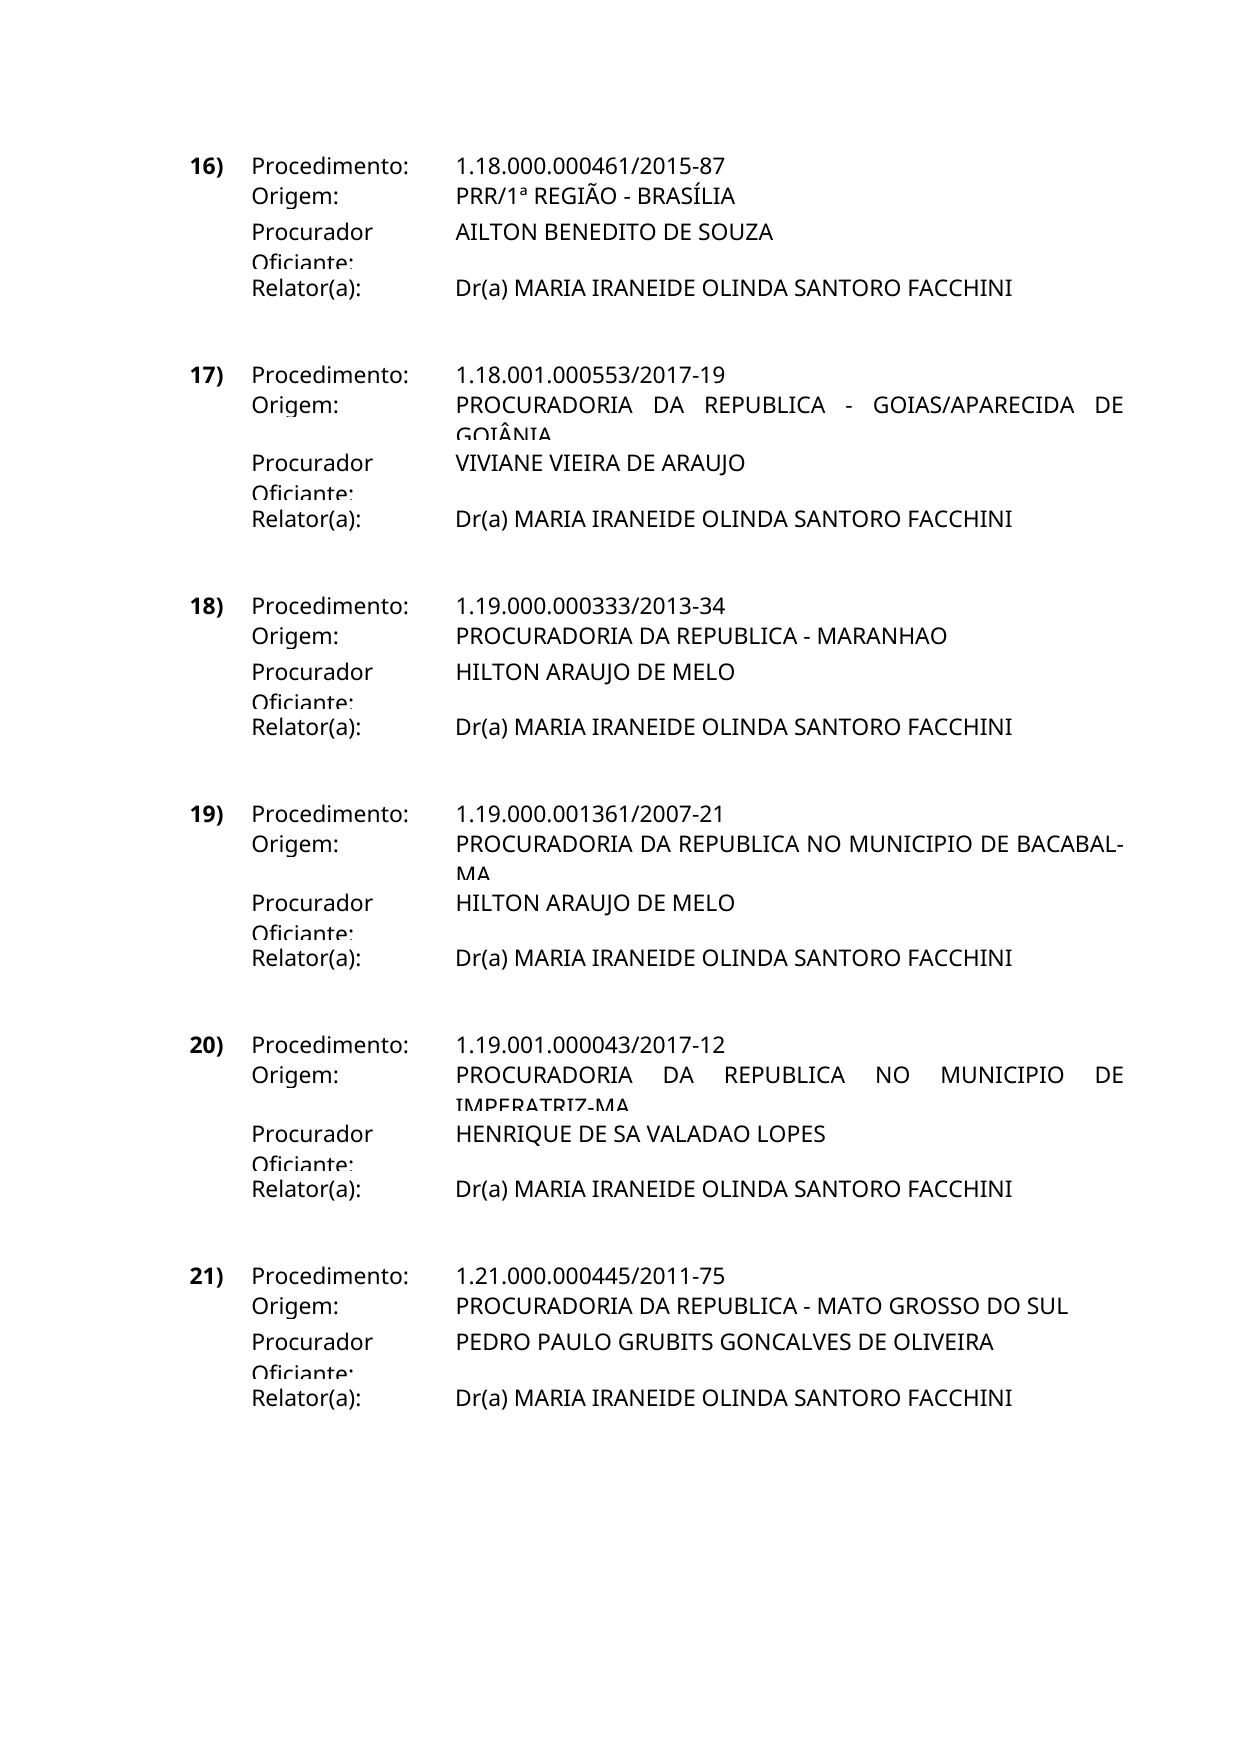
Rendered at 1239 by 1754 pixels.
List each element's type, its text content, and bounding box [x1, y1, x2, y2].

table_cell [1125, 1203, 1239, 1260]
table_cell [251, 972, 455, 1029]
table_header Relator(a): [251, 711, 455, 740]
table_cell [1125, 150, 1239, 178]
table_cell 1.18.001.000553/2017-19 [455, 359, 1124, 387]
table_cell [455, 209, 1124, 216]
table_cell [251, 879, 455, 887]
table_cell [0, 972, 189, 1029]
table_cell [0, 648, 189, 656]
table_cell 1.21.000.000445/2011-75 [455, 1260, 1124, 1289]
table_cell [1125, 1059, 1239, 1088]
table_cell [0, 272, 189, 302]
table_cell [455, 1110, 1124, 1118]
table_cell Procedimento: [251, 798, 455, 827]
table_cell [455, 972, 1124, 1029]
table_cell [189, 1203, 251, 1260]
table_cell [189, 389, 251, 417]
table_cell Procurador Oficiante: [251, 447, 455, 499]
table_cell Origem: [251, 828, 455, 857]
table_cell Procedimento: [251, 1029, 455, 1058]
table_cell [1125, 1118, 1239, 1169]
table_cell [0, 1326, 189, 1377]
table_cell 1.18.000.000461/2015-87 [455, 150, 1124, 178]
table_cell [0, 1173, 189, 1203]
table_cell PROCURADORIA DA REPUBLICA - GOIAS/APARECIDA DE GOIÂNIA [455, 389, 1124, 439]
table_cell [0, 447, 189, 498]
table_cell [189, 180, 251, 208]
table_cell [189, 648, 251, 656]
table_cell PROCURADORIA DA REPUBLICA NO MUNICIPIO DE BACABAL-MA [455, 828, 1124, 879]
table_cell [1125, 1029, 1239, 1058]
table_cell 1.19.000.001361/2007-21 [455, 798, 1124, 827]
table_cell Procedimento: [251, 359, 455, 387]
table_cell [251, 1110, 455, 1118]
table_cell PEDRO PAULO GRUBITS GONCALVES DE OLIVEIRA [455, 1326, 1124, 1377]
table_cell [1125, 1110, 1239, 1118]
table_cell [0, 440, 189, 447]
table_header Relator(a): [251, 1382, 455, 1410]
table_cell [1125, 389, 1239, 417]
table_cell [189, 216, 251, 267]
table_cell [0, 942, 189, 972]
table_cell PROCURADORIA DA REPUBLICA - MARANHAO [455, 620, 1124, 648]
table_cell Procedimento: [251, 150, 455, 178]
table_cell [251, 741, 455, 798]
table_cell [189, 711, 251, 741]
table_cell [0, 1382, 189, 1412]
table_cell 18) [189, 590, 251, 618]
table_cell [0, 180, 189, 208]
table_cell HILTON ARAUJO DE MELO [455, 887, 1124, 938]
table_cell [189, 656, 251, 707]
table_cell [1125, 1319, 1239, 1326]
table_cell 17) [189, 359, 251, 387]
table_cell [1125, 1173, 1239, 1203]
table_cell [1125, 440, 1239, 447]
table_cell [189, 1118, 251, 1169]
table_cell [0, 216, 189, 267]
table_cell [455, 741, 1124, 798]
table_cell [189, 1326, 251, 1377]
table_cell [0, 828, 189, 857]
table_cell [455, 879, 1124, 887]
table_cell [0, 887, 189, 938]
table_cell [189, 828, 251, 857]
table_cell [0, 209, 189, 216]
table_cell Procurador Oficiante: [251, 656, 455, 708]
table_cell [1125, 1260, 1239, 1289]
table_header Dr(a) MARIA IRANEIDE OLINDA SANTORO FACCHINI [455, 711, 1122, 740]
table_cell [251, 417, 455, 439]
table_cell 19) [189, 798, 251, 827]
table_cell 21) [189, 1260, 251, 1289]
table_cell [0, 1110, 189, 1118]
table_cell [189, 1059, 251, 1088]
table_cell [189, 972, 251, 1029]
table_cell [189, 741, 251, 798]
table_cell [0, 359, 189, 387]
table_cell [189, 302, 251, 358]
table_cell [251, 302, 455, 358]
table_cell [0, 798, 189, 827]
table_cell [189, 440, 251, 447]
table_header Dr(a) MARIA IRANEIDE OLINDA SANTORO FACCHINI [455, 1173, 1122, 1202]
table_cell [1125, 1088, 1239, 1110]
table_cell [251, 648, 455, 656]
table_cell [189, 620, 251, 648]
table_cell Procurador Oficiante: [251, 216, 455, 268]
table_cell [251, 857, 455, 879]
table_cell [189, 879, 251, 887]
table_cell [1125, 359, 1239, 387]
table_header Dr(a) MARIA IRANEIDE OLINDA SANTORO FACCHINI [455, 1382, 1122, 1410]
table_cell [1125, 972, 1239, 1029]
table_cell Procurador Oficiante: [251, 1326, 455, 1379]
table_cell [0, 1118, 189, 1169]
table_header [1125, 0, 1239, 150]
table_cell [0, 711, 189, 741]
table_cell [1125, 533, 1239, 589]
table_header [0, 0, 189, 150]
table_cell [0, 389, 189, 417]
table_cell [0, 503, 189, 533]
table_cell [1125, 1382, 1239, 1412]
table_cell [1125, 180, 1239, 208]
table_header Dr(a) MARIA IRANEIDE OLINDA SANTORO FACCHINI [455, 272, 1122, 300]
table_cell [0, 1029, 189, 1058]
table_cell [0, 1260, 189, 1289]
table_cell Procedimento: [251, 1260, 455, 1289]
table_cell [0, 1319, 189, 1326]
table_cell Procurador Oficiante: [251, 1118, 455, 1170]
table_cell [251, 1203, 455, 1260]
table_cell [251, 1319, 455, 1326]
table_cell [251, 209, 455, 216]
table_cell HENRIQUE DE SA VALADAO LOPES [455, 1118, 1124, 1169]
table_cell [1125, 1290, 1239, 1319]
table_cell [189, 533, 251, 589]
table_header Relator(a): [251, 1173, 455, 1202]
table_cell [1125, 590, 1239, 618]
table_cell 1.19.000.000333/2013-34 [455, 590, 1124, 618]
table_cell 16) [189, 150, 251, 178]
table_cell [1125, 741, 1239, 798]
table_cell [1125, 857, 1239, 879]
table_header Dr(a) MARIA IRANEIDE OLINDA SANTORO FACCHINI [455, 503, 1122, 531]
table_cell [0, 302, 189, 358]
table_cell [455, 648, 1124, 656]
table_cell [1125, 302, 1239, 358]
table_cell [0, 1290, 189, 1319]
table_cell Origem: [251, 620, 455, 648]
table_cell [1125, 879, 1239, 887]
table_cell [0, 150, 189, 178]
table_cell [189, 1173, 251, 1203]
table_header Relator(a): [251, 503, 455, 531]
table_cell Origem: [251, 1290, 455, 1319]
table_cell [189, 1110, 251, 1118]
table_cell [189, 209, 251, 216]
table_header [251, 0, 455, 150]
table_cell [0, 879, 189, 887]
table_cell [1125, 417, 1239, 439]
table_cell [0, 590, 189, 618]
table_cell [0, 741, 189, 798]
table_cell [1125, 887, 1239, 938]
table_cell [1125, 828, 1239, 857]
table_cell [0, 1088, 189, 1110]
table_header Relator(a): [251, 942, 455, 971]
table_cell [189, 417, 251, 439]
table_cell [0, 620, 189, 648]
table_cell [189, 272, 251, 302]
table_header Relator(a): [251, 272, 455, 300]
table_cell [1125, 620, 1239, 648]
table_header [189, 0, 251, 150]
table_cell Procedimento: [251, 590, 455, 618]
table_cell [0, 857, 189, 879]
table_cell [1125, 272, 1239, 302]
table_cell [1125, 503, 1239, 533]
table_cell [189, 447, 251, 498]
table_cell [189, 1290, 251, 1319]
table_cell 1.19.001.000043/2017-12 [455, 1029, 1124, 1058]
table_cell [455, 1203, 1124, 1260]
table_header [455, 0, 1124, 150]
table_cell [189, 1382, 251, 1412]
table_cell Origem: [251, 389, 455, 417]
table_cell [189, 857, 251, 879]
table_cell HILTON ARAUJO DE MELO [455, 656, 1124, 707]
table_cell AILTON BENEDITO DE SOUZA [455, 216, 1124, 267]
table_cell [0, 656, 189, 707]
table_cell [455, 1319, 1124, 1326]
table_cell [189, 1088, 251, 1110]
table_cell PROCURADORIA DA REPUBLICA NO MUNICIPIO DE IMPERATRIZ-MA [455, 1059, 1124, 1110]
table_cell [1125, 942, 1239, 972]
table_cell [455, 533, 1124, 589]
table_cell [1125, 711, 1239, 741]
table_cell [251, 440, 455, 447]
table_cell [189, 503, 251, 533]
table_cell [0, 1059, 189, 1088]
table_cell [0, 1203, 189, 1260]
table_cell PRR/1ª REGIÃO - BRASÍLIA [455, 180, 1124, 208]
table_cell Origem: [251, 1059, 455, 1088]
table_cell [1125, 648, 1239, 656]
table_cell [189, 1319, 251, 1326]
table_cell [1125, 447, 1239, 498]
table_cell [455, 440, 1124, 447]
table_cell [189, 942, 251, 972]
table_header Dr(a) MARIA IRANEIDE OLINDA SANTORO FACCHINI [455, 942, 1122, 971]
table_cell [0, 533, 189, 589]
table_cell PROCURADORIA DA REPUBLICA - MATO GROSSO DO SUL [455, 1290, 1124, 1319]
table_cell 20) [189, 1029, 251, 1058]
table_cell VIVIANE VIEIRA DE ARAUJO [455, 447, 1124, 498]
table_cell Procurador Oficiante: [251, 887, 455, 939]
table_cell [455, 302, 1124, 358]
table_cell Origem: [251, 180, 455, 208]
table_cell [1125, 1326, 1239, 1377]
table_cell [251, 1088, 455, 1110]
table_cell [0, 417, 189, 439]
table_cell [189, 887, 251, 938]
table_cell [251, 533, 455, 589]
table_cell [1125, 798, 1239, 827]
table_cell [1125, 216, 1239, 267]
table_cell [1125, 656, 1239, 707]
table_cell [1125, 209, 1239, 216]
